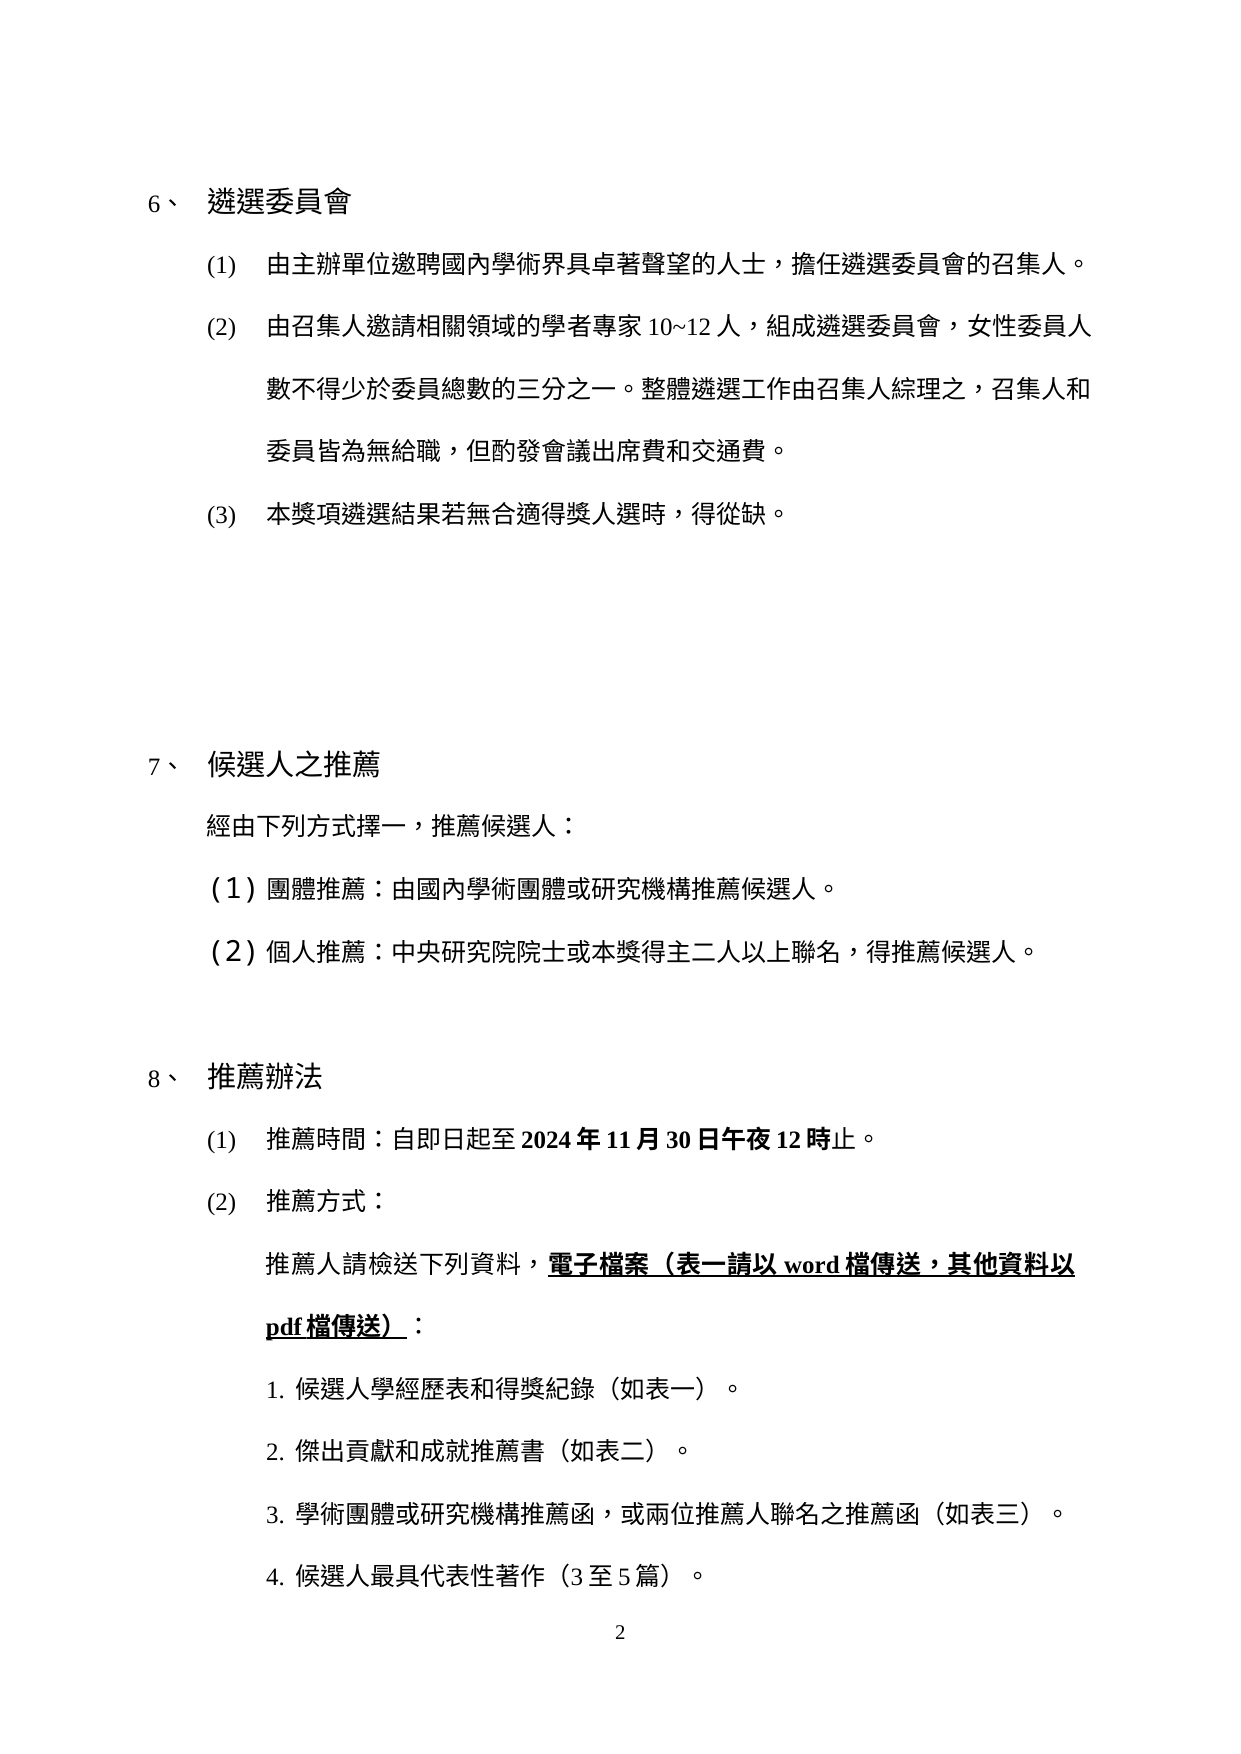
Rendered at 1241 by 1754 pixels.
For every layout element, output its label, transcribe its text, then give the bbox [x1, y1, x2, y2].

text 推薦人請檢送下列資料，電子檔案（表一請以word檔傳送，其他資料以pdf檔傳送）： [265, 1221, 1076, 1346]
list 本獎項遴選結果若無合適得獎人選時，得從缺。 [207, 471, 1092, 533]
list 團體推薦：由國內學術團體或研究機構推薦候選人。 [207, 846, 1076, 908]
list 傑出貢獻和成就推薦書（如表二）。 [266, 1408, 1076, 1471]
text 經由下列方式擇一，推薦候選人： [207, 783, 1076, 846]
list 候選人最具代表性著作（3至5篇）。 [266, 1533, 1076, 1596]
list 由召集人邀請相關領域的學者專家10~12人，組成遴選委員會，女性委員人數不得少於委員總數的三分之一。整體遴選工作由召集人綜理之，召集人和委員皆為無給職，但酌發會議出席費和交通費。 [207, 283, 1092, 471]
list 個人推薦：中央研究院院士或本獎得主二人以上聯名，得推薦候選人。 [207, 908, 1076, 971]
list 候選人學經歷表和得獎紀錄（如表一）。 [266, 1346, 1076, 1408]
list 推薦時間：自即日起至2024年11月30日午夜12時止。 [207, 1096, 1092, 1158]
list 遴選委員會 [148, 158, 1092, 221]
list 推薦辦法 [148, 1033, 1092, 1096]
list 由主辦單位邀聘國內學術界具卓著聲望的人士，擔任遴選委員會的召集人。 [207, 221, 1092, 283]
list 推薦方式： [207, 1158, 1092, 1221]
list 學術團體或研究機構推薦函，或兩位推薦人聯名之推薦函（如表三）。 [266, 1471, 1076, 1533]
list 候選人之推薦 [148, 721, 1092, 783]
